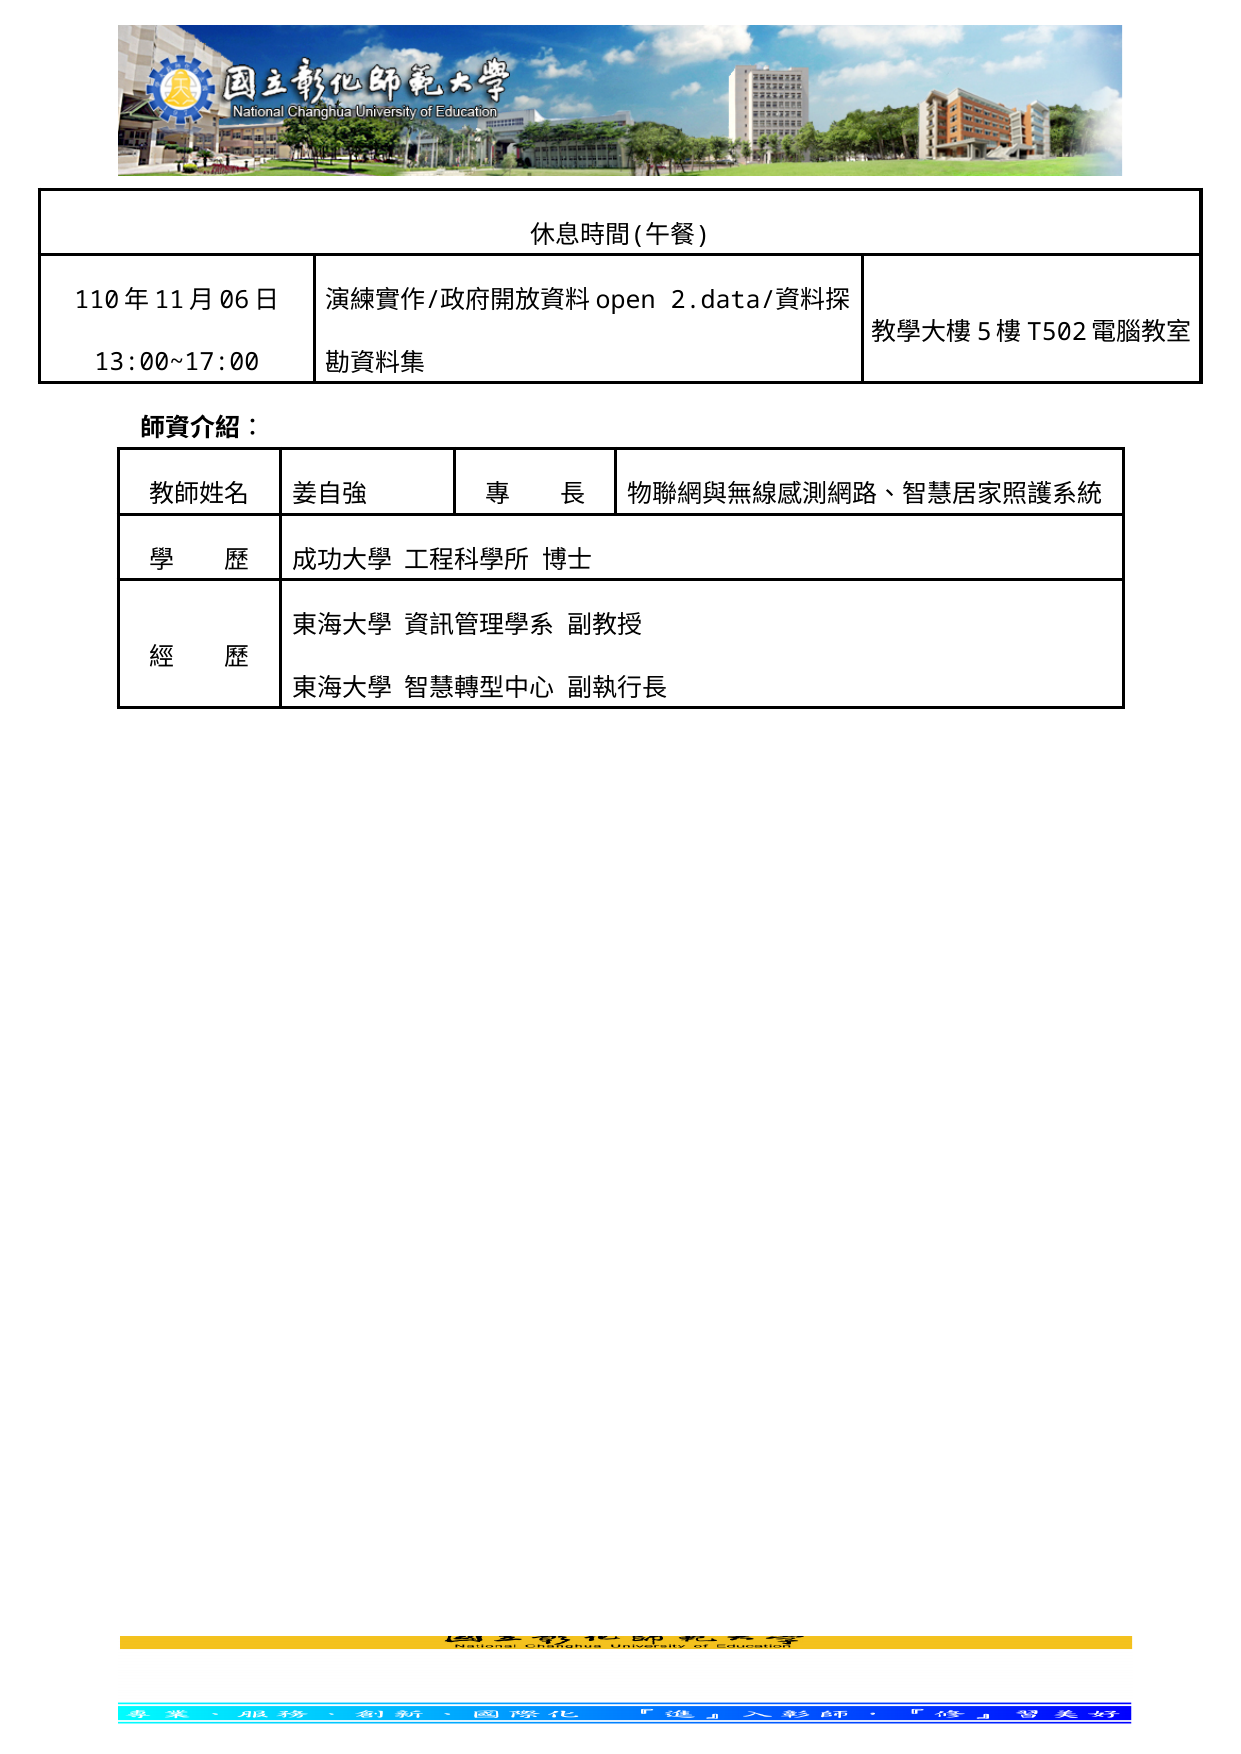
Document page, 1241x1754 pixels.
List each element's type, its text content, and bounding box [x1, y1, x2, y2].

table_cell 教學大樓5樓T502電腦教室 [864, 256, 1199, 381]
table_cell 110年11月06日 13:00~17:00 [41, 256, 313, 381]
table_header 師資介紹： [138, 384, 279, 447]
table_header 姜自強 [282, 450, 453, 512]
table_cell 演練實作/政府開放資料open 2.data/資料探勘資料集 [316, 256, 861, 381]
table_cell 成功大學 工程科學所 博士 [282, 516, 1122, 578]
table_header 物聯網與無線感測網路、智慧居家照護系統 [617, 450, 1122, 512]
table_header [279, 384, 1102, 447]
table_cell 學 歷 [120, 516, 279, 578]
table_cell 東海大學 資訊管理學系 副教授 東海大學 智慧轉型中心 副執行長 [282, 581, 1122, 706]
table_header 教師姓名 [120, 450, 279, 512]
table_cell 休息時間(午餐) [41, 191, 1199, 253]
table_header 專 長 [456, 450, 614, 512]
table_cell 經 歷 [120, 581, 279, 706]
